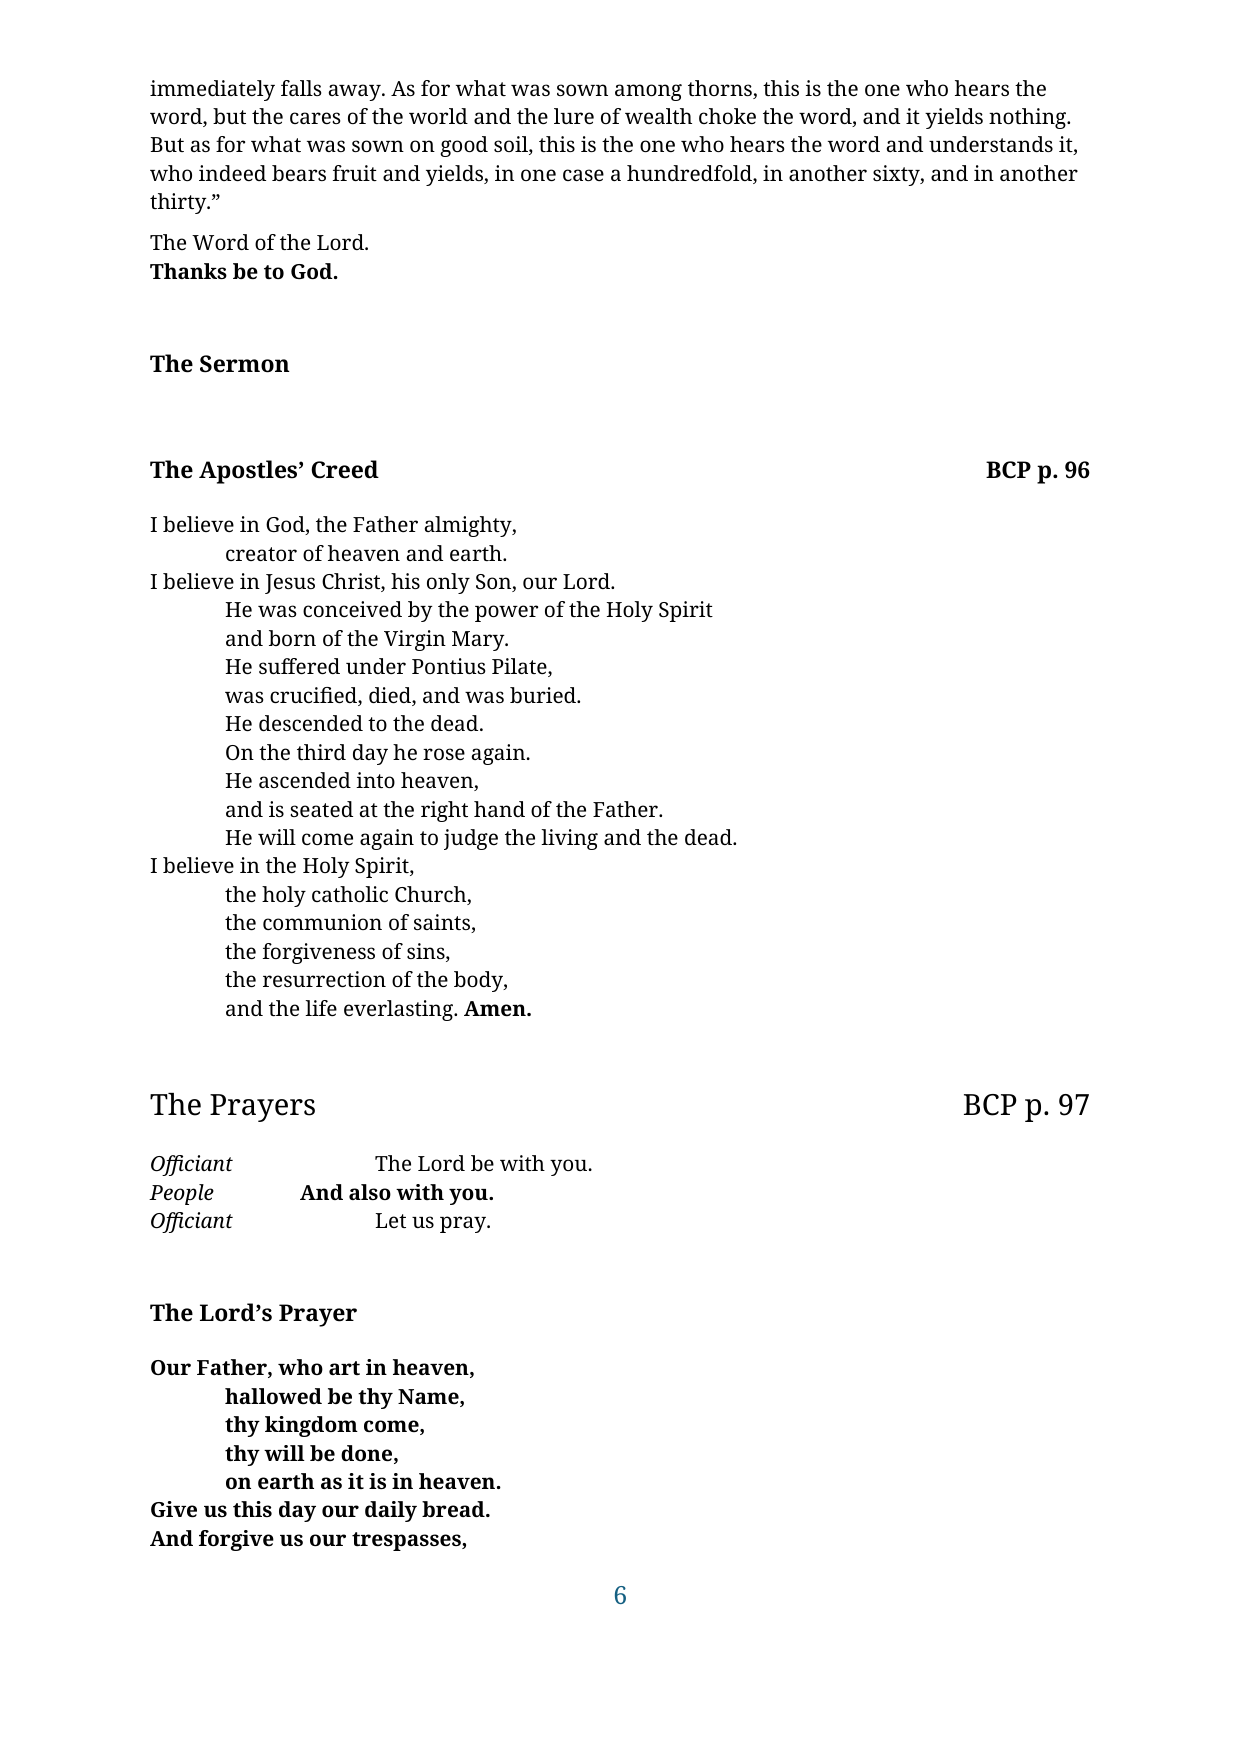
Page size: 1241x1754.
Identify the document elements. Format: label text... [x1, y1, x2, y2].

text Officiant The Lord be with you. People And also with you. Officiant Let us pray. [150, 1149, 1090, 1235]
subtitle The Apostles’ Creed BCP p. 96 [150, 454, 1090, 485]
subtitle The Prayers BCP p. 97 [150, 1085, 1090, 1124]
text Our Father, who art in heaven, hallowed be thy Name, thy kingdom come, thy will be done, on earth as it is in heaven. Give us this day our daily bread. And forgive us our trespasses, [150, 1353, 1090, 1552]
text I believe in God, the Father almighty, creator of heaven and earth. I believe in Jesus Christ, his only Son, our Lord. He was conceived by the power of the Holy Spirit and born of the Virgin Mary. He suffered under Pontius Pilate, was crucified, died, and was buried. He descended to the dead. On the third day he rose again. He ascended into heaven, and is seated at the right hand of the Father. He will come again to judge the living and the dead. I believe in the Holy Spirit, the holy catholic Church, the communion of saints, the forgiveness of sins, the resurrection of the body, and the life everlasting. Amen. [150, 510, 1090, 1022]
text immediately falls away. As for what was sown among thorns, this is the one who hears the word, but the cares of the world and the lure of wealth choke the word, and it yields nothing. But as for what was sown on good soil, this is the one who hears the word and understands it, who indeed bears fruit and yields, in one case a hundredfold, in another sixty, and in another thirty.” [150, 74, 1090, 216]
text The Word of the Lord. Thanks be to God. [150, 228, 1090, 285]
subtitle The Lord’s Prayer [150, 1297, 1090, 1328]
subtitle The Sermon [150, 348, 1090, 379]
